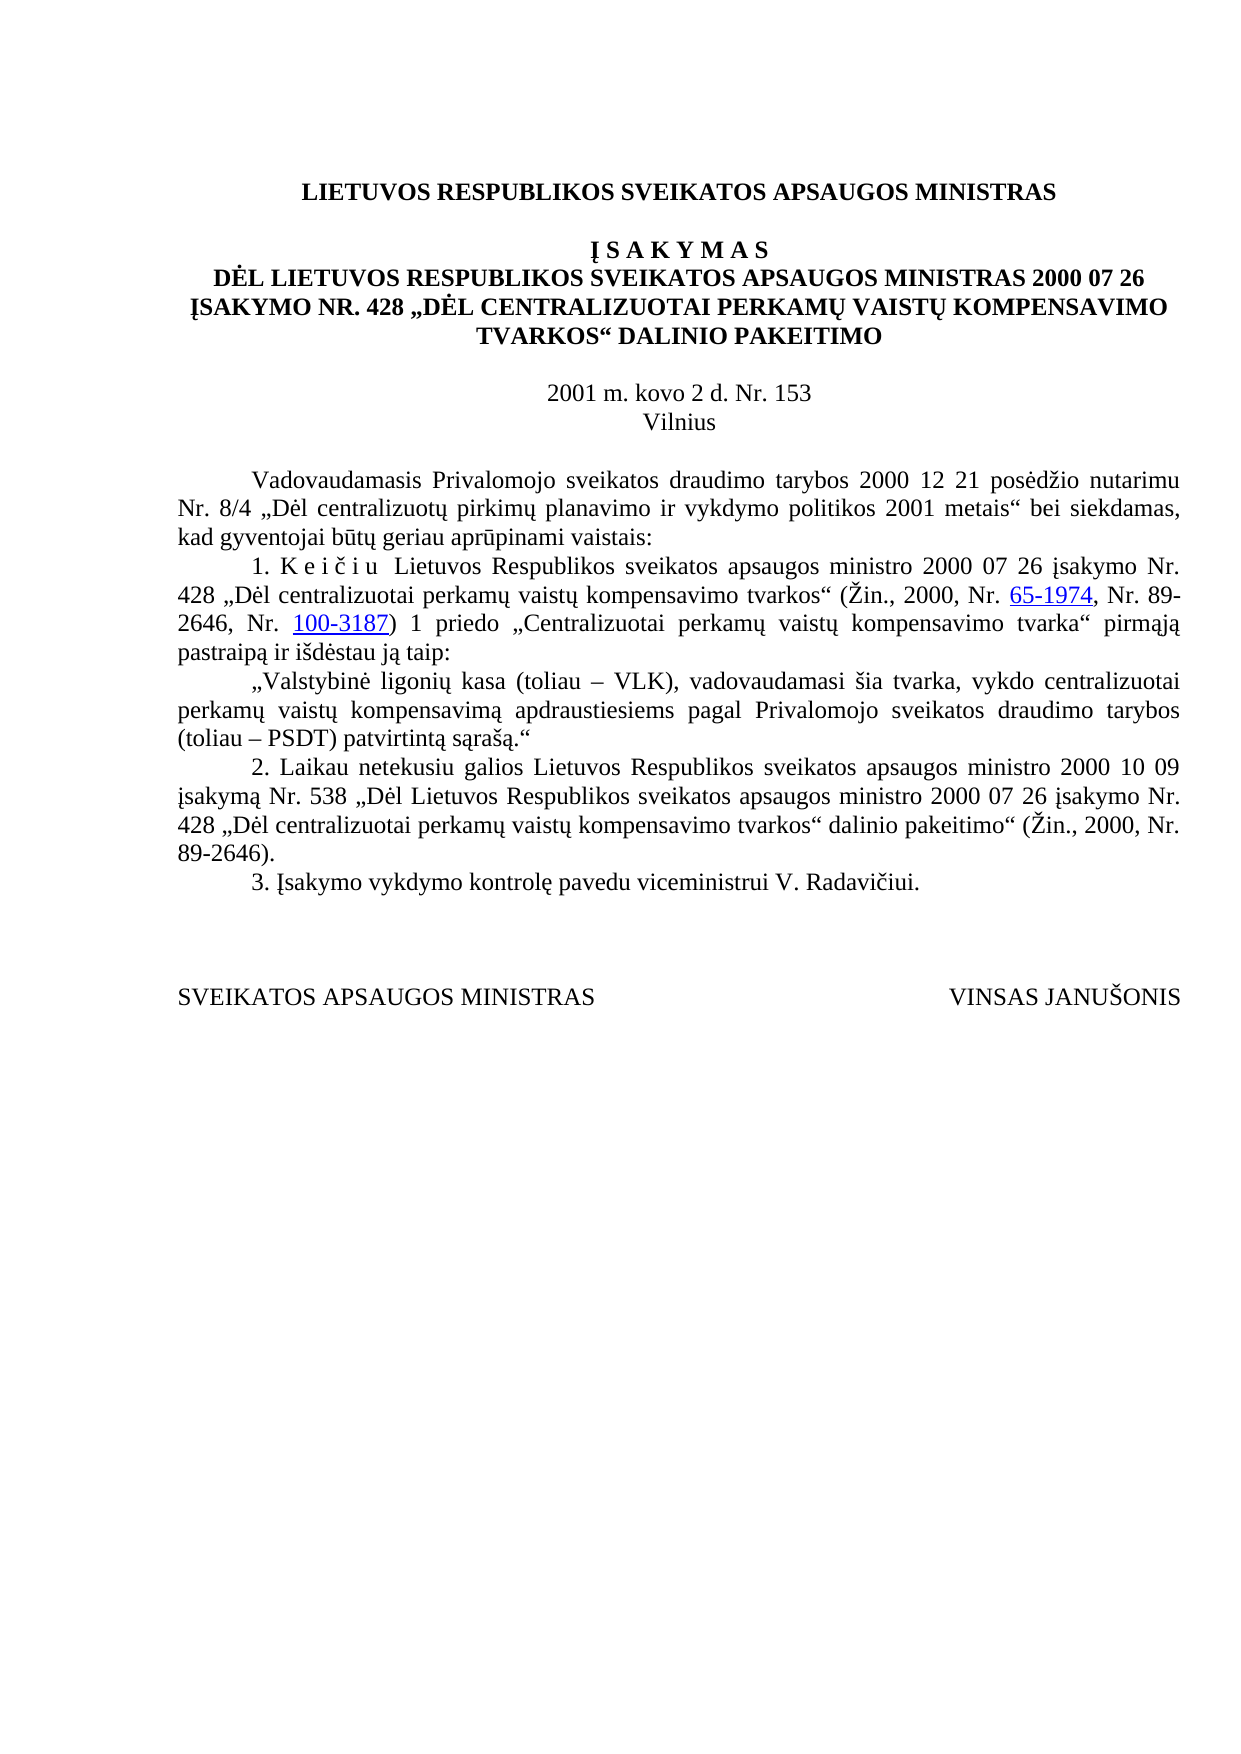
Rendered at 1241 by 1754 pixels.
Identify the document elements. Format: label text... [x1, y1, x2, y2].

text 2001 m. kovo 2 d. Nr. 153 [177, 378, 1181, 407]
text 2. Laikau netekusiu galios Lietuvos Respublikos sveikatos apsaugos ministro 2000 10 09 įsakymą Nr. 538 „Dėl Lietuvos Respublikos sveikatos apsaugos ministro 2000 07 26 įsakymo Nr. 428 „Dėl centralizuotai perkamų vaistų kompensavimo tvarkos“ dalinio pakeitimo“ (Žin., 2000, Nr. 89-2646). [177, 752, 1181, 867]
text „Valstybinė ligonių kasa (toliau – VLK), vadovaudamasi šia tvarka, vykdo centralizuotai perkamų vaistų kompensavimą apdraustiesiems pagal Privalomojo sveikatos draudimo tarybos (toliau – PSDT) patvirtintą sąrašą.“ [177, 666, 1181, 752]
text LIETUVOS RESPUBLIKOS SVEIKATOS APSAUGOS MINISTRAS [177, 177, 1181, 206]
text Į S A K Y M A S [177, 235, 1181, 263]
text 1. Keičiu Lietuvos Respublikos sveikatos apsaugos ministro 2000 07 26 įsakymo Nr. 428 „Dėl centralizuotai perkamų vaistų kompensavimo tvarkos“ (Žin., 2000, Nr. 65-1974, Nr. 89-2646, Nr. 100-3187) 1 priedo „Centralizuotai perkamų vaistų kompensavimo tvarka“ pirmąją pastraipą ir išdėstau ją taip: [177, 551, 1181, 666]
text Vilnius [177, 407, 1181, 436]
text SVEIKATOS APSAUGOS MINISTRAS VINSAS JANUŠONIS [177, 982, 1181, 1011]
text 3. Įsakymo vykdymo kontrolę pavedu viceministrui V. Radavičiui. [177, 867, 1181, 896]
text DĖL LIETUVOS RESPUBLIKOS SVEIKATOS APSAUGOS MINISTRAS 2000 07 26 ĮSAKYMO NR. 428 „DĖL CENTRALIZUOTAI PERKAMŲ VAISTŲ KOMPENSAVIMO TVARKOS“ DALINIO PAKEITIMO [177, 263, 1181, 350]
text Vadovaudamasis Privalomojo sveikatos draudimo tarybos 2000 12 21 posėdžio nutarimu Nr. 8/4 „Dėl centralizuotų pirkimų planavimo ir vykdymo politikos 2001 metais“ bei siekdamas, kad gyventojai būtų geriau aprūpinami vaistais: [177, 465, 1181, 551]
